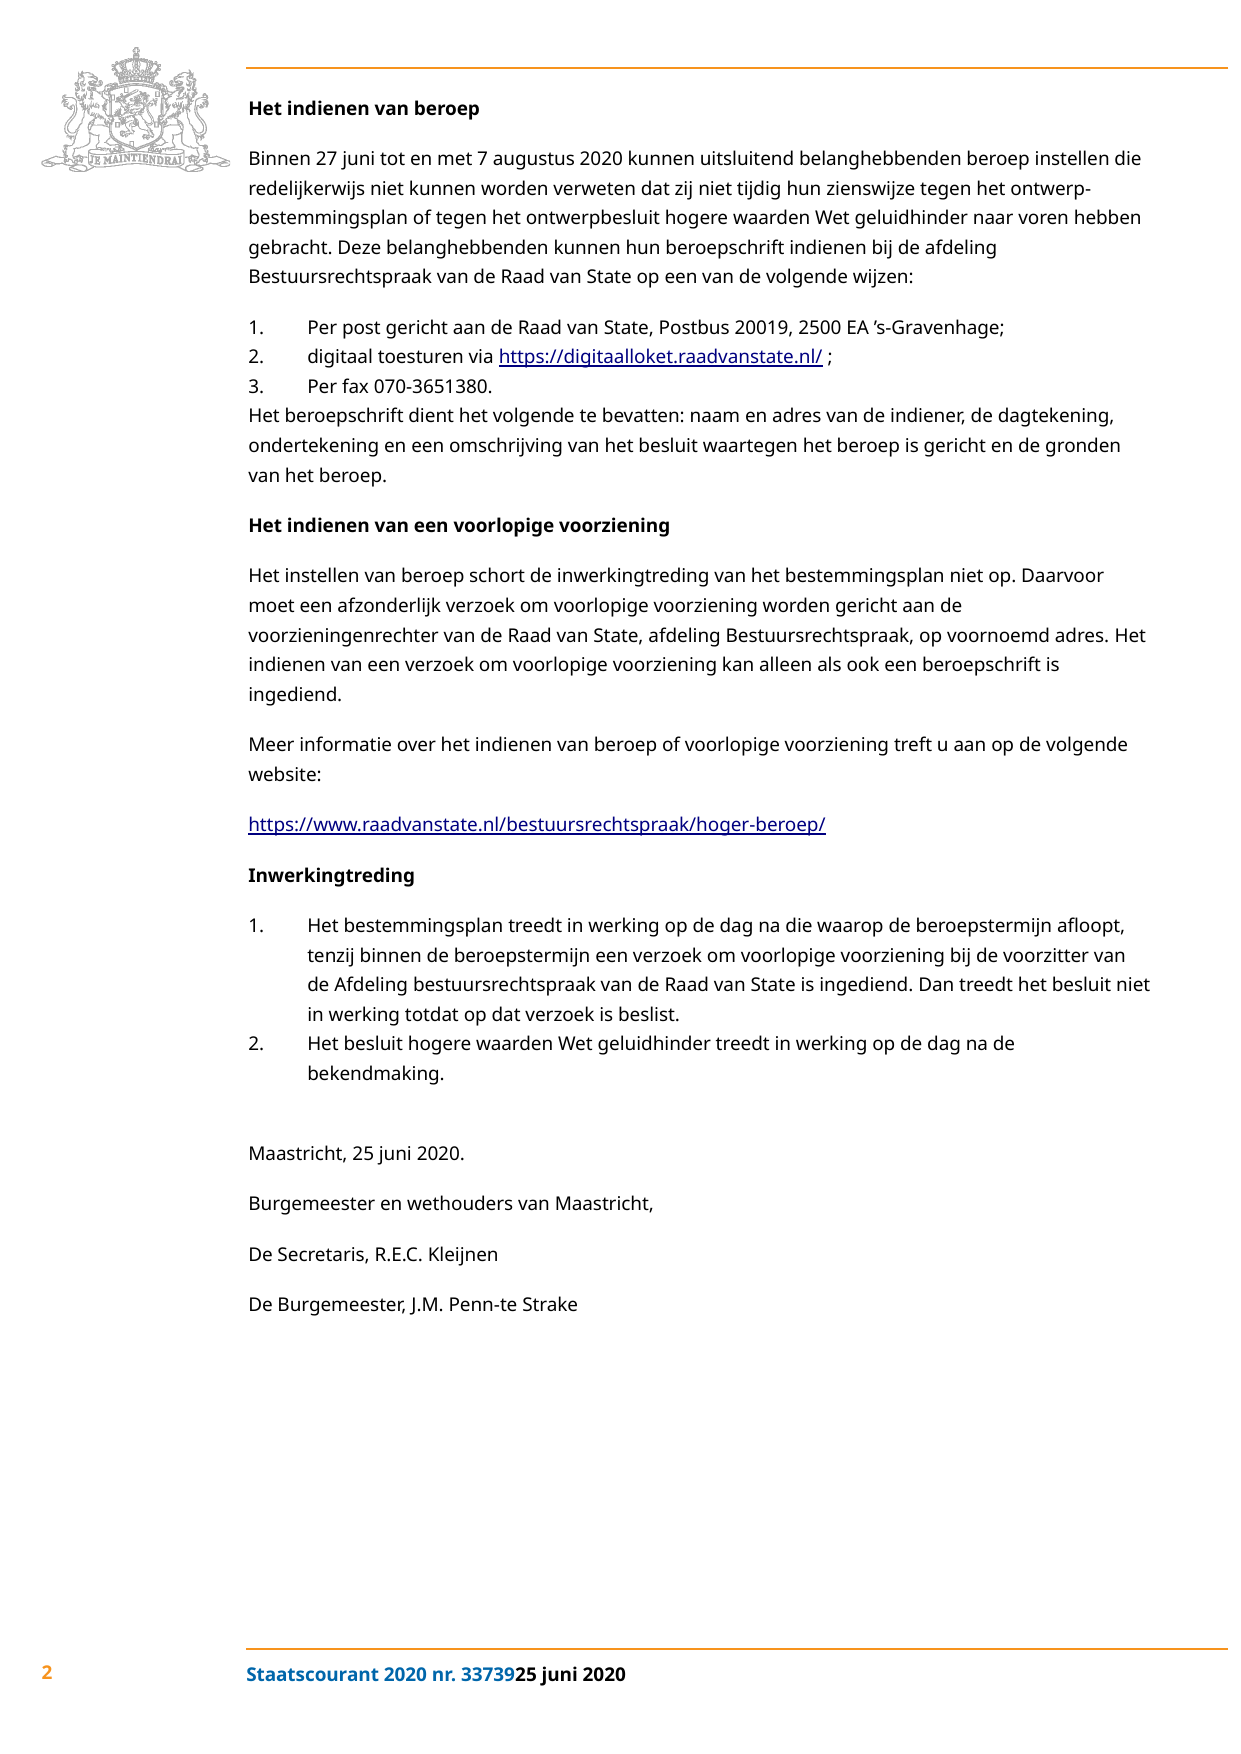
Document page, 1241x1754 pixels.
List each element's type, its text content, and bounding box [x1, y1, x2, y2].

text Het indienen van een voorlopige voorziening [248, 512, 1152, 538]
text Inwerkingtreding [248, 862, 1152, 888]
picture [41, 47, 231, 172]
text De Secretaris, R.E.C. Kleijnen [248, 1241, 1152, 1267]
text De Burgemeester, J.M. Penn-te Strake [248, 1291, 1152, 1317]
text Binnen 27 juni tot en met 7 augustus 2020 kunnen uitsluitend belanghebbenden beroep instellen die redelijkerwijs niet kunnen worden verweten dat zij niet tijdig hun zienswijze tegen het ontwerp-bestemmingsplan of tegen het ontwerpbesluit hogere waarden Wet geluidhinder naar voren hebben gebracht. Deze belanghebbenden kunnen hun beroepschrift indienen bij de afdeling Bestuursrechtspraak van de Raad van State op een van de volgende wijzen: [248, 145, 1152, 289]
text Het instellen van beroep schort de inwerkingtreding van het bestemmingsplan niet op. Daarvoor moet een afzonderlijk verzoek om voorlopige voorziening worden gericht aan de voorzieningenrechter van de Raad van State, afdeling Bestuursrechtspraak, op voornoemd adres. Het indienen van een verzoek om voorlopige voorziening kan alleen als ook een beroepschrift is ingediend. [248, 563, 1152, 707]
list Per fax 070-3651380. [248, 373, 1152, 399]
list Per post gericht aan de Raad van State, Postbus 20019, 2500 EA ’s-Gravenhage; [248, 314, 1152, 340]
text Maastricht, 25 juni 2020. [248, 1140, 1152, 1166]
text Meer informatie over het indienen van beroep of voorlopige voorziening treft u aan op de volgende website: [248, 731, 1152, 787]
text https://www.raadvanstate.nl/bestuursrechtspraak/hoger-beroep/ [248, 811, 1152, 837]
text Het beroepschrift dient het volgende te bevatten: naam en adres van de indiener, de dagtekening, ondertekening en een omschrijving van het besluit waartegen het beroep is gericht en de gronden van het beroep. [248, 403, 1152, 488]
list Het bestemmingsplan treedt in werking op de dag na die waarop de beroepstermijn afloopt, tenzij binnen de beroepstermijn een verzoek om voorlopige voorziening bij de voorzitter van de Afdeling bestuursrechtspraak van de Raad van State is ingediend. Dan treedt het besluit niet in werking totdat op dat verzoek is beslist. [248, 912, 1152, 1027]
text Het indienen van beroep [248, 95, 1152, 121]
list digitaal toesturen via https://digitaalloket.raadvanstate.nl/ ; [248, 343, 1152, 369]
text Burgemeester en wethouders van Maastricht, [248, 1191, 1152, 1216]
list Het besluit hogere waarden Wet geluidhinder treedt in werking op de dag na de bekendmaking. [248, 1031, 1152, 1086]
